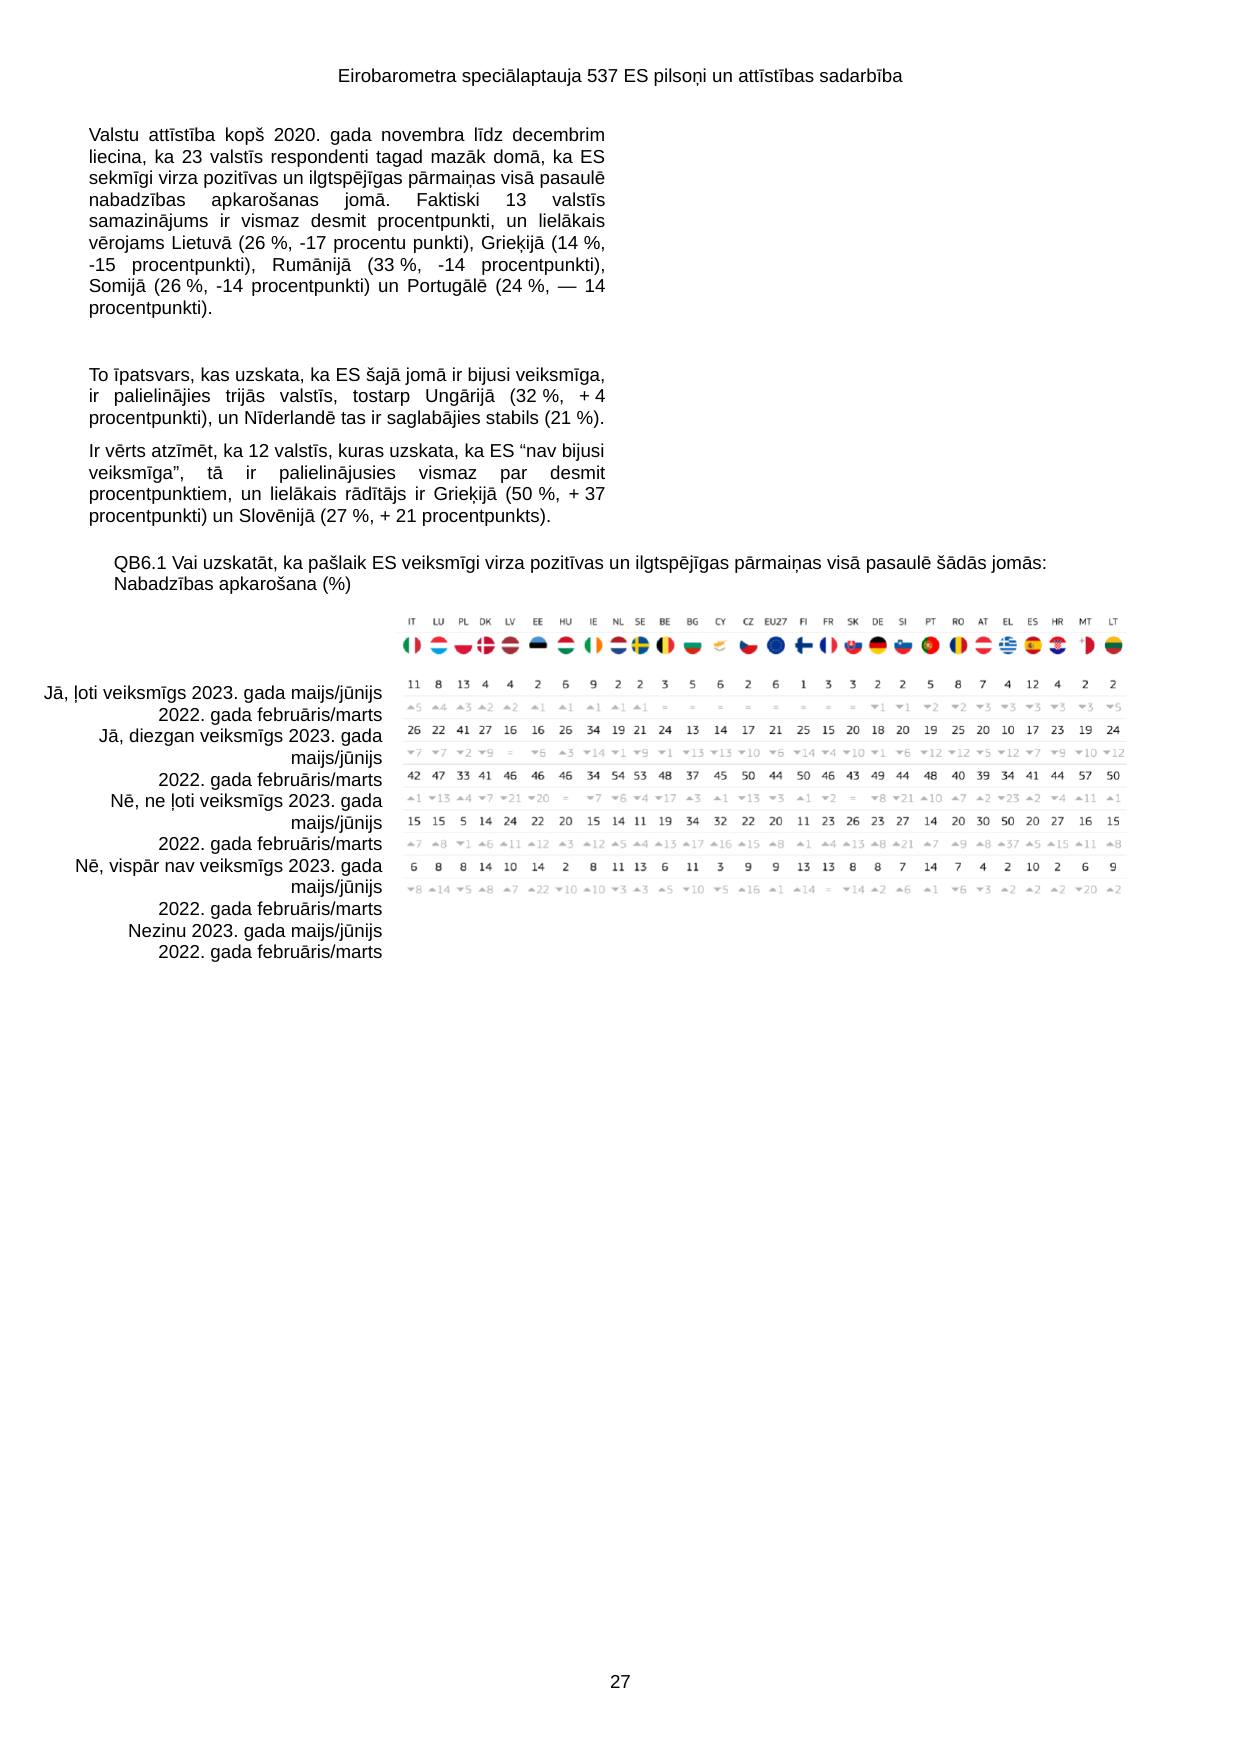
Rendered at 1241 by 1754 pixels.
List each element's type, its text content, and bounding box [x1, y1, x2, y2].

text Ir vērts atzīmēt, ka 12 valstīs, kuras uzskata, ka ES “nav bijusi veiksmīga”, tā ir palielinājusies vismaz par desmit procentpunktiem, un lielākais rādītājs ir Grieķijā (50 %, + 37 procentpunkti) un Slovēnijā (27 %, + 21 procentpunkts). [88, 440, 605, 526]
text Valstu attīstība kopš 2020. gada novembra līdz decembrim liecina, ka 23 valstīs respondenti tagad mazāk domā, ka ES sekmīgi virza pozitīvas un ilgtspējīgas pārmaiņas visā pasaulē nabadzības apkarošanas jomā. Faktiski 13 valstīs samazinājums ir vismaz desmit procentpunkti, un lielākais vērojams Lietuvā (26 %, -17 procentu punkti), Grieķijā (14 %, -15 procentpunkti), Rumānijā (33 %, -14 procentpunkti), Somijā (26 %, -14 procentpunkti) un Portugālē (24 %, — 14 procentpunkti). [88, 124, 605, 318]
picture [397, 607, 1127, 905]
text To īpatsvars, kas uzskata, ka ES šajā jomā ir bijusi veiksmīga, ir palielinājies trijās valstīs, tostarp Ungārijā (32 %, + 4 procentpunkti), un Nīderlandē tas ir saglabājies stabils (21 %). [88, 363, 605, 428]
